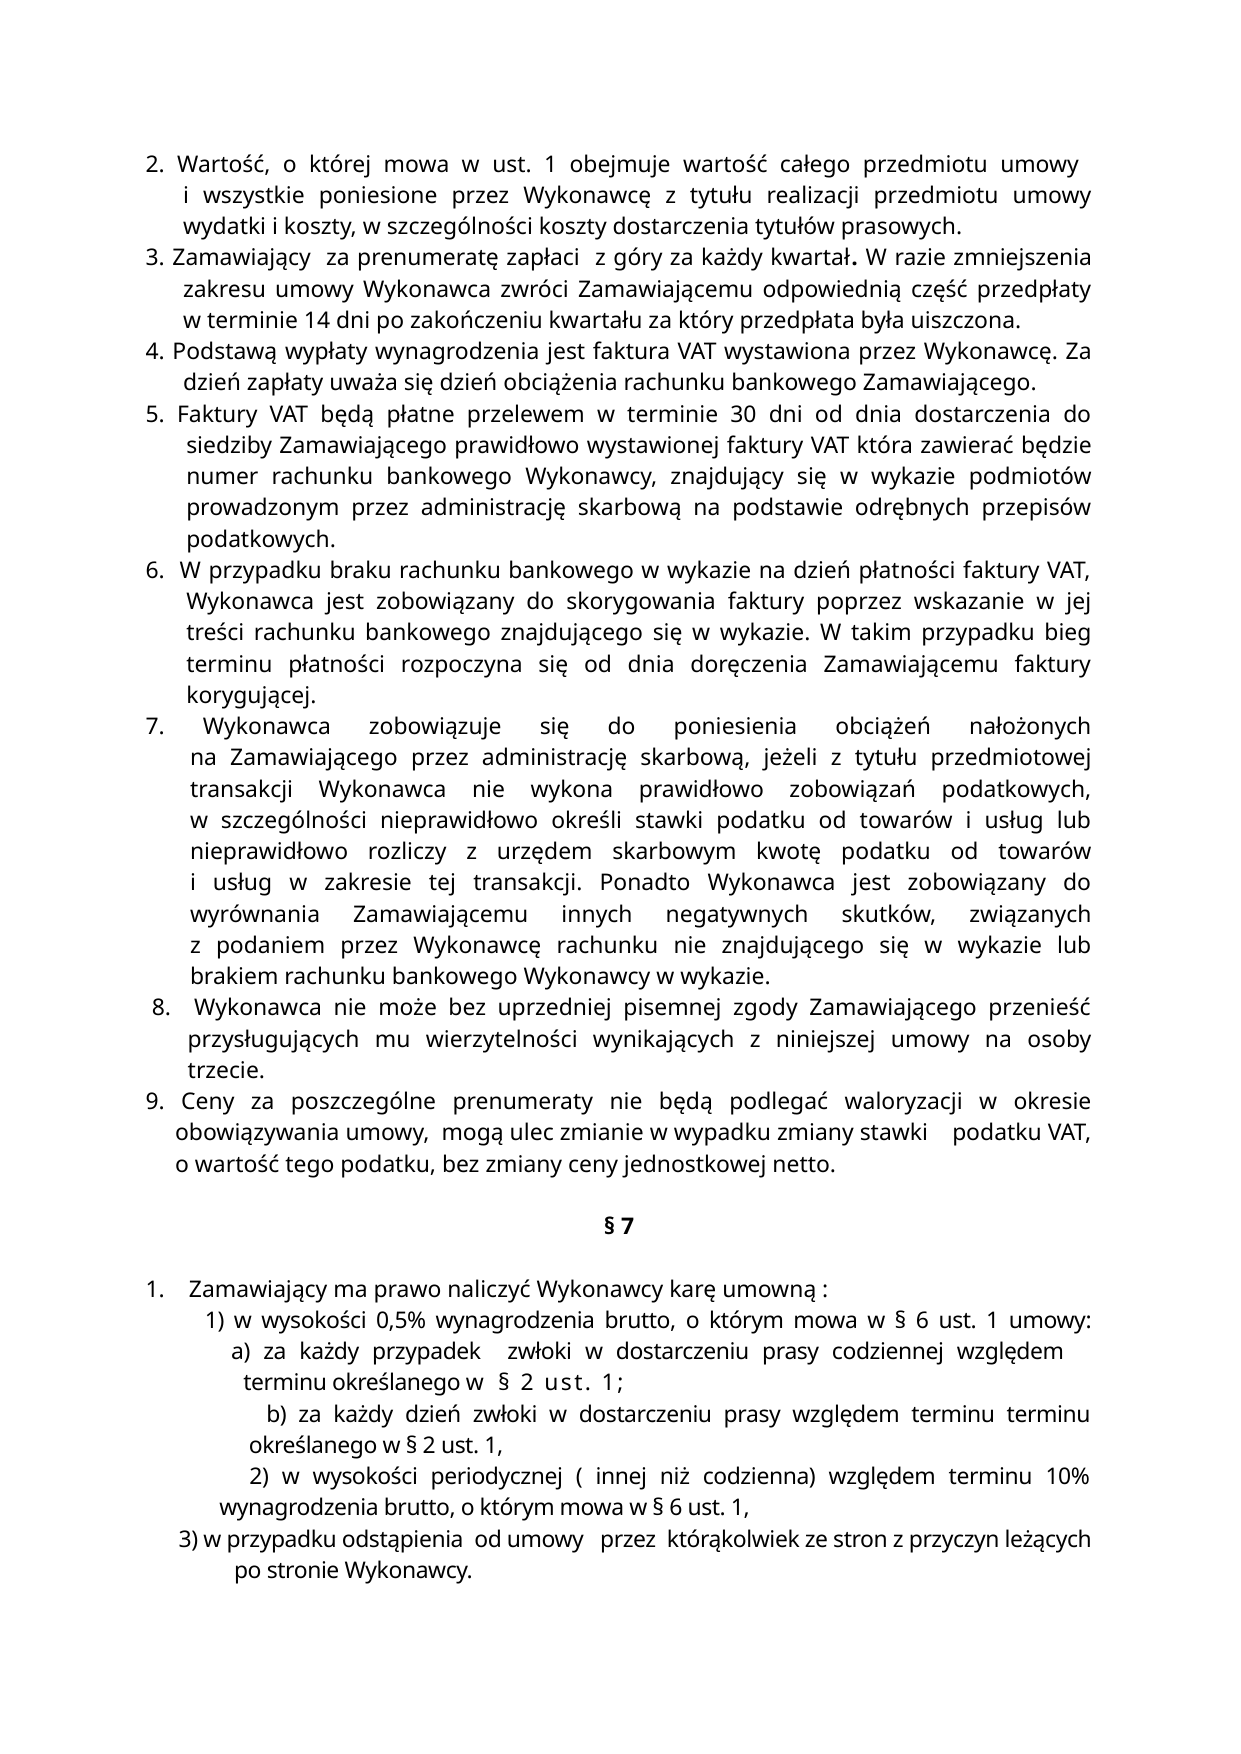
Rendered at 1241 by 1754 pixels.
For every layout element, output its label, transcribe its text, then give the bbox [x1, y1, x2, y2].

text 7. Wykonawca zobowiązuje się do poniesienia obciążeń nałożonych na Zamawiającego przez administrację skarbową, jeżeli z tytułu przedmiotowej transakcji Wykonawca nie wykona prawidłowo zobowiązań podatkowych, w szczególności nieprawidłowo określi stawki podatku od towarów i usług lub nieprawidłowo rozliczy z urzędem skarbowym kwotę podatku od towarów i usług w zakresie tej transakcji. Ponadto Wykonawca jest zobowiązany do wyrównania Zamawiającemu innych negatywnych skutków, związanych z podaniem przez Wykonawcę rachunku nie znajdującego się w wykazie lub brakiem rachunku bankowego Wykonawcy w wykazie. [145, 710, 1092, 991]
text 3. Zamawiający za prenumeratę zapłaci z góry za każdy kwartał. W razie zmniejszenia zakresu umowy Wykonawca zwróci Zamawiającemu odpowiednią część przedpłaty w terminie 14 dni po zakończeniu kwartału za który przedpłata była uiszczona. [145, 241, 1092, 335]
text 3) w przypadku odstąpienia od umowy przez którąkolwiek ze stron z przyczyn leżących po stronie Wykonawcy. [145, 1523, 1092, 1585]
text 2) w wysokości periodycznej ( innej niż codzienna) względem terminu 10% wynagrodzenia brutto, o którym mowa w § 6 ust. 1, [116, 1460, 1092, 1523]
text b) za każdy dzień zwłoki w dostarczeniu prasy względem terminu terminu określanego w § 2 ust. 1, [145, 1398, 1092, 1460]
text 4. Podstawą wypłaty wynagrodzenia jest faktura VAT wystawiona przez Wykonawcę. Za dzień zapłaty uważa się dzień obciążenia rachunku bankowego Zamawiającego. [145, 335, 1092, 398]
text § 7 [145, 1210, 1092, 1241]
text 2. Wartość, o której mowa w ust. 1 obejmuje wartość całego przedmiotu umowy i wszystkie poniesione przez Wykonawcę z tytułu realizacji przedmiotu umowy wydatki i koszty, w szczególności koszty dostarczenia tytułów prasowych. [145, 148, 1092, 241]
text 1) w wysokości 0,5% wynagrodzenia brutto, o którym mowa w § 6 ust. 1 umowy: a) za każdy przypadek zwłoki w dostarczeniu prasy codziennej względem terminu określanego w § 2 ust. 1; [145, 1304, 1092, 1398]
text 5. Faktury VAT będą płatne przelewem w terminie 30 dni od dnia dostarczenia do siedziby Zamawiającego prawidłowo wystawionej faktury VAT która zawierać będzie numer rachunku bankowego Wykonawcy, znajdujący się w wykazie podmiotów prowadzonym przez administrację skarbową na podstawie odrębnych przepisów podatkowych. [145, 398, 1092, 554]
text 8. Wykonawca nie może bez uprzedniej pisemnej zgody Zamawiającego przenieść przysługujących mu wierzytelności wynikających z niniejszej umowy na osoby trzecie. [128, 991, 1092, 1085]
text 6. W przypadku braku rachunku bankowego w wykazie na dzień płatności faktury VAT, Wykonawca jest zobowiązany do skorygowania faktury poprzez wskazanie w jej treści rachunku bankowego znajdującego się w wykazie. W takim przypadku bieg terminu płatności rozpoczyna się od dnia doręczenia Zamawiającemu faktury korygującej. [145, 554, 1092, 710]
text 9. Ceny za poszczególne prenumeraty nie będą podlegać waloryzacji w okresie obowiązywania umowy, mogą ulec zmianie w wypadku zmiany stawki podatku VAT, o wartość tego podatku, bez zmiany ceny jednostkowej netto. [145, 1085, 1092, 1179]
list Zamawiający ma prawo naliczyć Wykonawcy karę umowną : [145, 1273, 1092, 1304]
